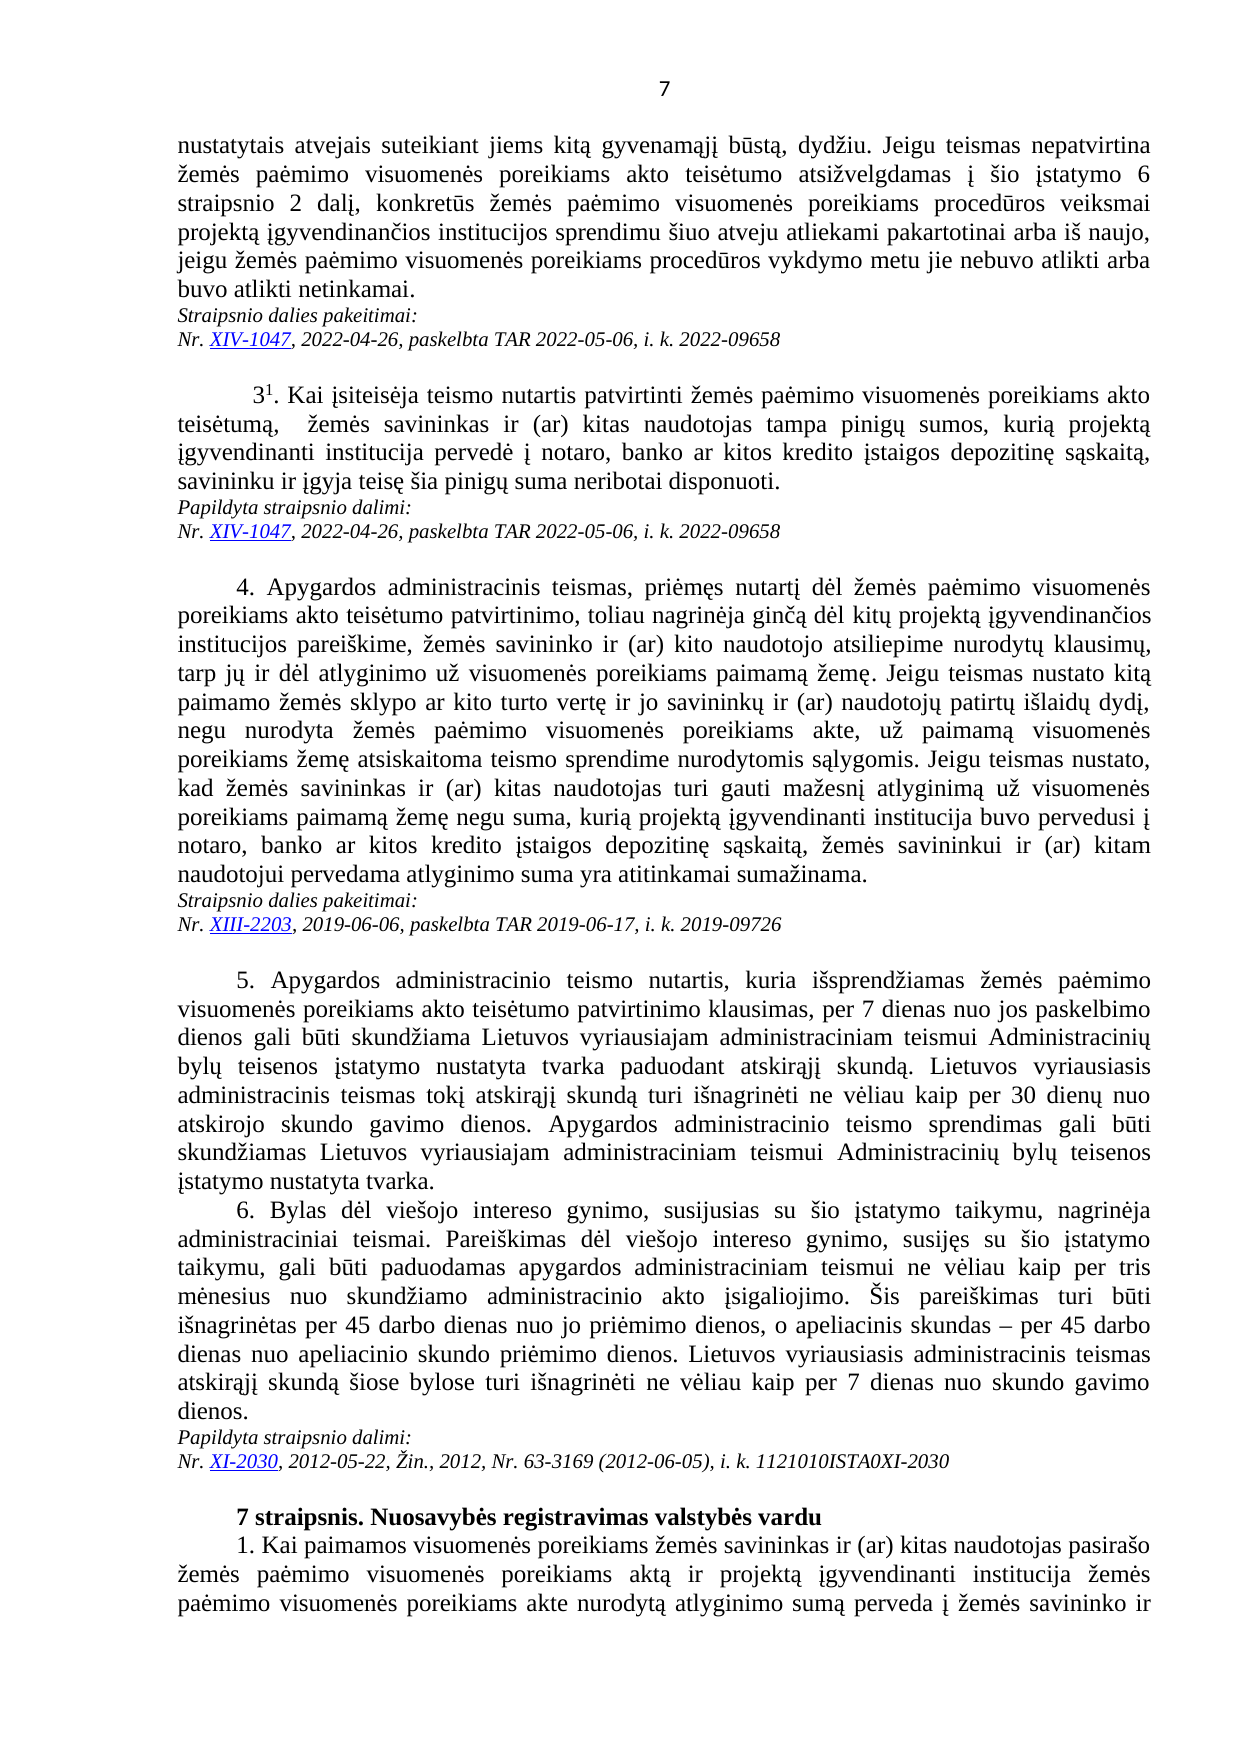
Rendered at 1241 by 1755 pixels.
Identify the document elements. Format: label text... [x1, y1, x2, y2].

text Nr. XIV-1047, 2022-04-26, paskelbta TAR 2022-05-06, i. k. 2022-09658 [177, 519, 1152, 543]
text Papildyta straipsnio dalimi: [177, 495, 1152, 519]
text 31. Kai įsiteisėja teismo nutartis patvirtinti žemės paėmimo visuomenės poreikiams akto teisėtumą, žemės savininkas ir (ar) kitas naudotojas tampa pinigų sumos, kurią projektą įgyvendinanti institucija pervedė į notaro, banko ar kitos kredito įstaigos depozitinę sąskaitą, savininku ir įgyja teisę šia pinigų suma neribotai disponuoti. [177, 380, 1152, 495]
text 6. Bylas dėl viešojo intereso gynimo, susijusias su šio įstatymo taikymu, nagrinėja administraciniai teismai. Pareiškimas dėl viešojo intereso gynimo, susijęs su šio įstatymo taikymu, gali būti paduodamas apygardos administraciniam teismui ne vėliau kaip per tris mėnesius nuo skundžiamo administracinio akto įsigaliojimo. Šis pareiškimas turi būti išnagrinėtas per 45 darbo dienas nuo jo priėmimo dienos, o apeliacinis skundas – per 45 darbo dienas nuo apeliacinio skundo priėmimo dienos. Lietuvos vyriausiasis administracinis teismas atskirąjį skundą šiose bylose turi išnagrinėti ne vėliau kaip per 7 dienas nuo skundo gavimo dienos. [177, 1195, 1152, 1425]
text 1. Kai paimamos visuomenės poreikiams žemės savininkas ir (ar) kitas naudotojas pasirašo žemės paėmimo visuomenės poreikiams aktą ir projektą įgyvendinanti institucija žemės paėmimo visuomenės poreikiams akte nurodytą atlyginimo sumą perveda į žemės savininko ir [177, 1531, 1152, 1617]
text Nr. XIV-1047, 2022-04-26, paskelbta TAR 2022-05-06, i. k. 2022-09658 [177, 327, 1152, 351]
text Nr. XIII-2203, 2019-06-06, paskelbta TAR 2019-06-17, i. k. 2019-09726 [177, 912, 1152, 936]
text Straipsnio dalies pakeitimai: [177, 888, 1152, 912]
text Papildyta straipsnio dalimi: [177, 1425, 1152, 1449]
text Nr. XI-2030, 2012-05-22, Žin., 2012, Nr. 63-3169 (2012-06-05), i. k. 1121010ISTA0XI-2030 [177, 1449, 1152, 1473]
text Straipsnio dalies pakeitimai: [177, 303, 1152, 327]
text 4. Apygardos administracinis teismas, priėmęs nutartį dėl žemės paėmimo visuomenės poreikiams akto teisėtumo patvirtinimo, toliau nagrinėja ginčą dėl kitų projektą įgyvendinančios institucijos pareiškime, žemės savininko ir (ar) kito naudotojo atsiliepime nurodytų klausimų, tarp jų ir dėl atlyginimo už visuomenės poreikiams paimamą žemę. Jeigu teismas nustato kitą paimamo žemės sklypo ar kito turto vertę ir jo savininkų ir (ar) naudotojų patirtų išlaidų dydį, negu nurodyta žemės paėmimo visuomenės poreikiams akte, už paimamą visuomenės poreikiams žemę atsiskaitoma teismo sprendime nurodytomis sąlygomis. Jeigu teismas nustato, kad žemės savininkas ir (ar) kitas naudotojas turi gauti mažesnį atlyginimą už visuomenės poreikiams paimamą žemę negu suma, kurią projektą įgyvendinanti institucija buvo pervedusi į notaro, banko ar kitos kredito įstaigos depozitinę sąskaitą, žemės savininkui ir (ar) kitam naudotojui pervedama atlyginimo suma yra atitinkamai sumažinama. [177, 572, 1152, 888]
text 5. Apygardos administracinio teismo nutartis, kuria išsprendžiamas žemės paėmimo visuomenės poreikiams akto teisėtumo patvirtinimo klausimas, per 7 dienas nuo jos paskelbimo dienos gali būti skundžiama Lietuvos vyriausiajam administraciniam teismui Administracinių bylų teisenos įstatymo nustatyta tvarka paduodant atskirąjį skundą. Lietuvos vyriausiasis administracinis teismas tokį atskirąjį skundą turi išnagrinėti ne vėliau kaip per 30 dienų nuo atskirojo skundo gavimo dienos. Apygardos administracinio teismo sprendimas gali būti skundžiamas Lietuvos vyriausiajam administraciniam teismui Administracinių bylų teisenos įstatymo nustatyta tvarka. [177, 965, 1152, 1195]
text nustatytais atvejais suteikiant jiems kitą gyvenamąjį būstą, dydžiu. Jeigu teismas nepatvirtina žemės paėmimo visuomenės poreikiams akto teisėtumo atsižvelgdamas į šio įstatymo 6 straipsnio 2 dalį, konkretūs žemės paėmimo visuomenės poreikiams procedūros veiksmai projektą įgyvendinančios institucijos sprendimu šiuo atveju atliekami pakartotinai arba iš naujo, jeigu žemės paėmimo visuomenės poreikiams procedūros vykdymo metu jie nebuvo atlikti arba buvo atlikti netinkamai. [177, 131, 1152, 303]
text 7 straipsnis. Nuosavybės registravimas valstybės vardu [177, 1502, 1152, 1531]
